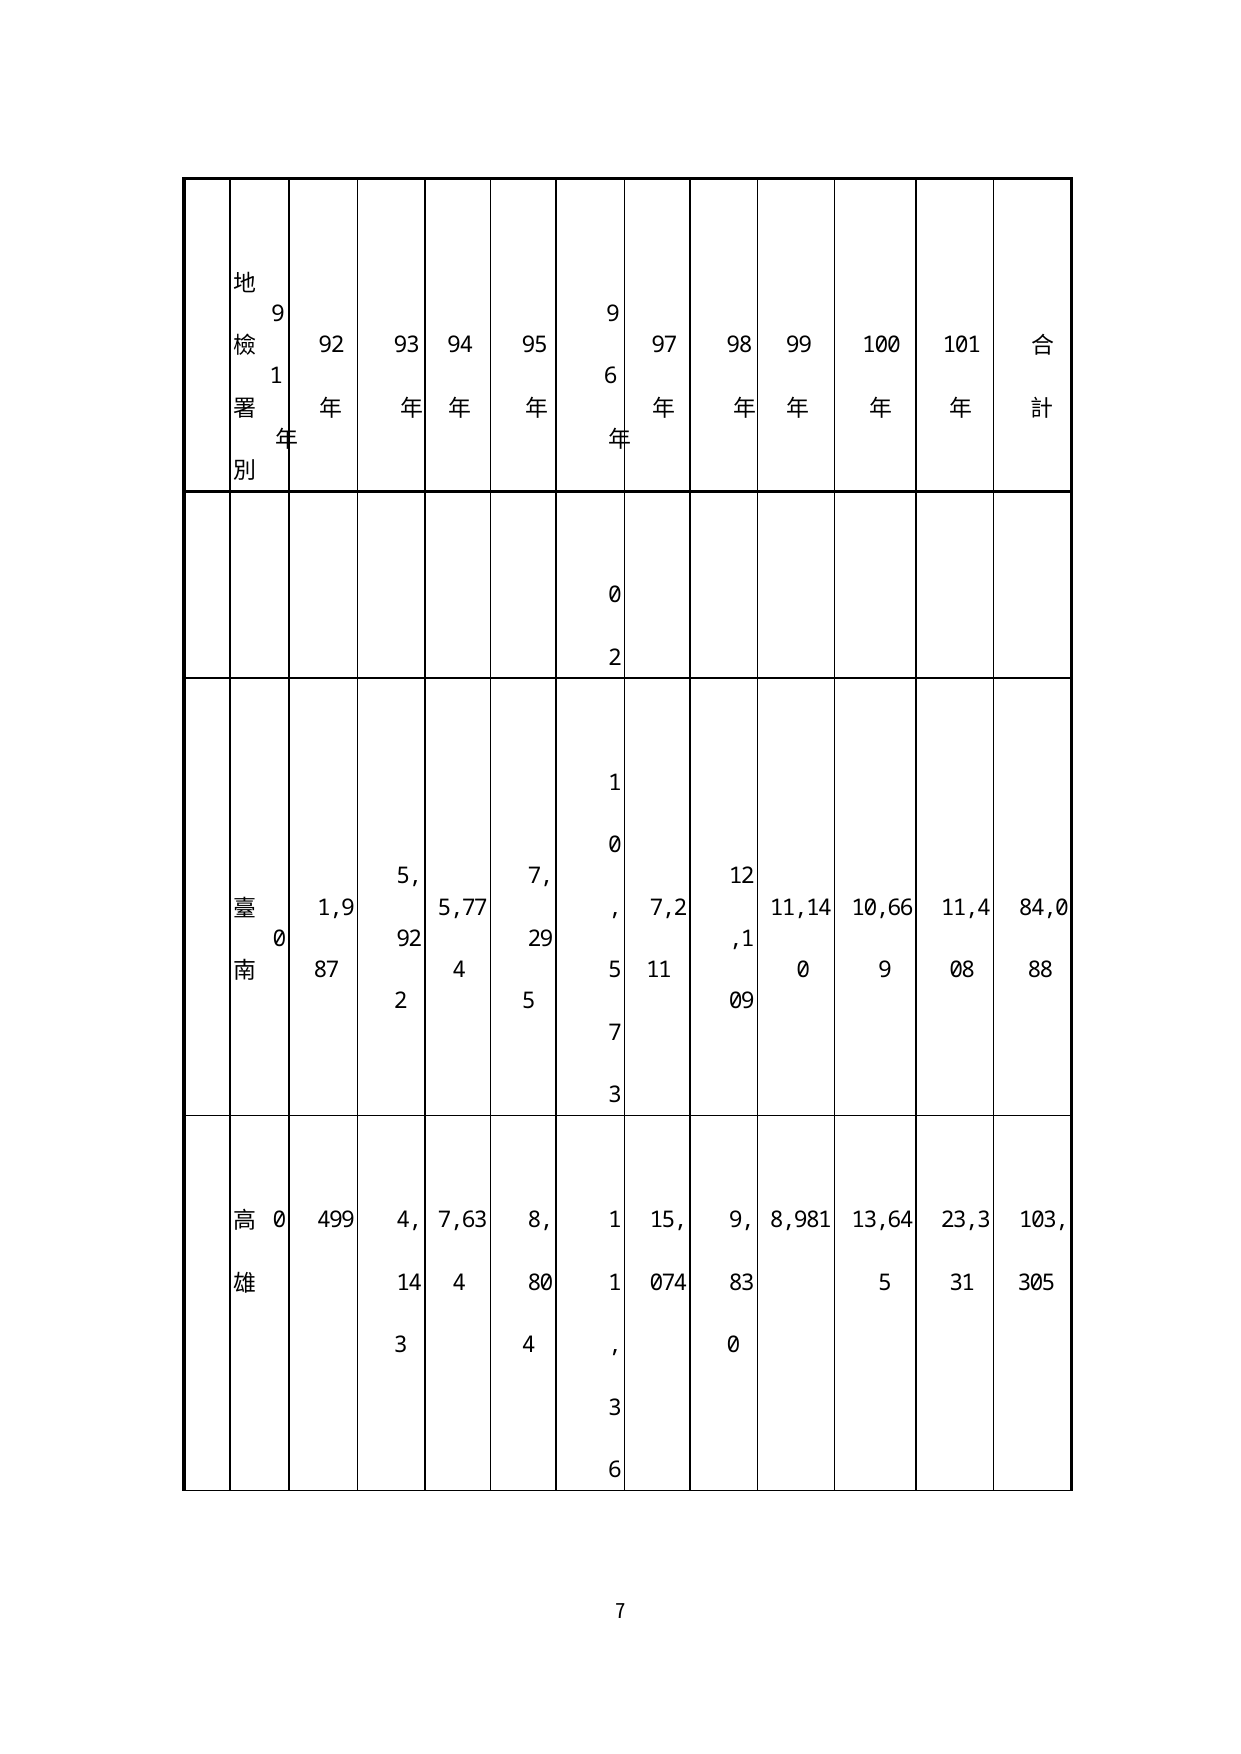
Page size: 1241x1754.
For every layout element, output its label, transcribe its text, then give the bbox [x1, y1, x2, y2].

table_cell 5,922 [358, 679, 424, 1115]
table_cell 1,987 [290, 679, 357, 1115]
table_cell 13,645 [835, 1116, 915, 1490]
table_header 99年 [758, 180, 834, 490]
table_header 95年 [491, 180, 555, 490]
table_header 93年 [358, 180, 424, 490]
table_cell 5,774 [426, 679, 490, 1115]
table_cell 84,088 [994, 679, 1070, 1115]
table_header 地檢署別 [186, 180, 229, 490]
table_cell [426, 493, 490, 677]
table_cell [290, 493, 357, 677]
table_header 92年 [290, 180, 357, 490]
table_header 合計 [994, 180, 1070, 490]
table_cell 4,143 [358, 1116, 424, 1490]
table_cell [758, 493, 834, 677]
table_cell 103,305 [994, 1116, 1070, 1490]
table_cell 0 [231, 679, 288, 1115]
table_cell [994, 493, 1070, 677]
table_cell 0 [231, 1116, 288, 1490]
table_cell 高雄 [186, 1116, 229, 1490]
table_cell 臺南 [186, 679, 229, 1115]
table_cell [625, 493, 689, 677]
table_cell [835, 493, 915, 677]
table_cell 8,981 [758, 1116, 834, 1490]
table_cell [491, 493, 555, 677]
table_cell 02 [557, 493, 624, 677]
table_cell 7,634 [426, 1116, 490, 1490]
table_cell 8,804 [491, 1116, 555, 1490]
table_header 100年 [835, 180, 915, 490]
table_header 94年 [426, 180, 490, 490]
table_cell 10,573 [557, 679, 624, 1115]
table_cell 7,295 [491, 679, 555, 1115]
table_cell 12,109 [691, 679, 757, 1115]
table_cell 11,408 [917, 679, 993, 1115]
table_cell 15,074 [625, 1116, 689, 1490]
table_cell [231, 493, 288, 677]
table_cell 9,830 [691, 1116, 757, 1490]
table_cell 嘉義 [186, 493, 229, 677]
table_cell [917, 493, 993, 677]
table_cell 23,331 [917, 1116, 993, 1490]
table_header 91年 [231, 180, 288, 490]
table_header 101年 [917, 180, 993, 490]
table_cell 10,669 [835, 679, 915, 1115]
table_cell 499 [290, 1116, 357, 1490]
table_cell [691, 493, 757, 677]
table_cell [358, 493, 424, 677]
table_header 98年 [691, 180, 757, 490]
table_cell 11,140 [758, 679, 834, 1115]
table_header 97年 [625, 180, 689, 490]
table_cell 7,211 [625, 679, 689, 1115]
table_header 96年 [557, 180, 624, 490]
table_cell 11,36 [557, 1116, 624, 1490]
